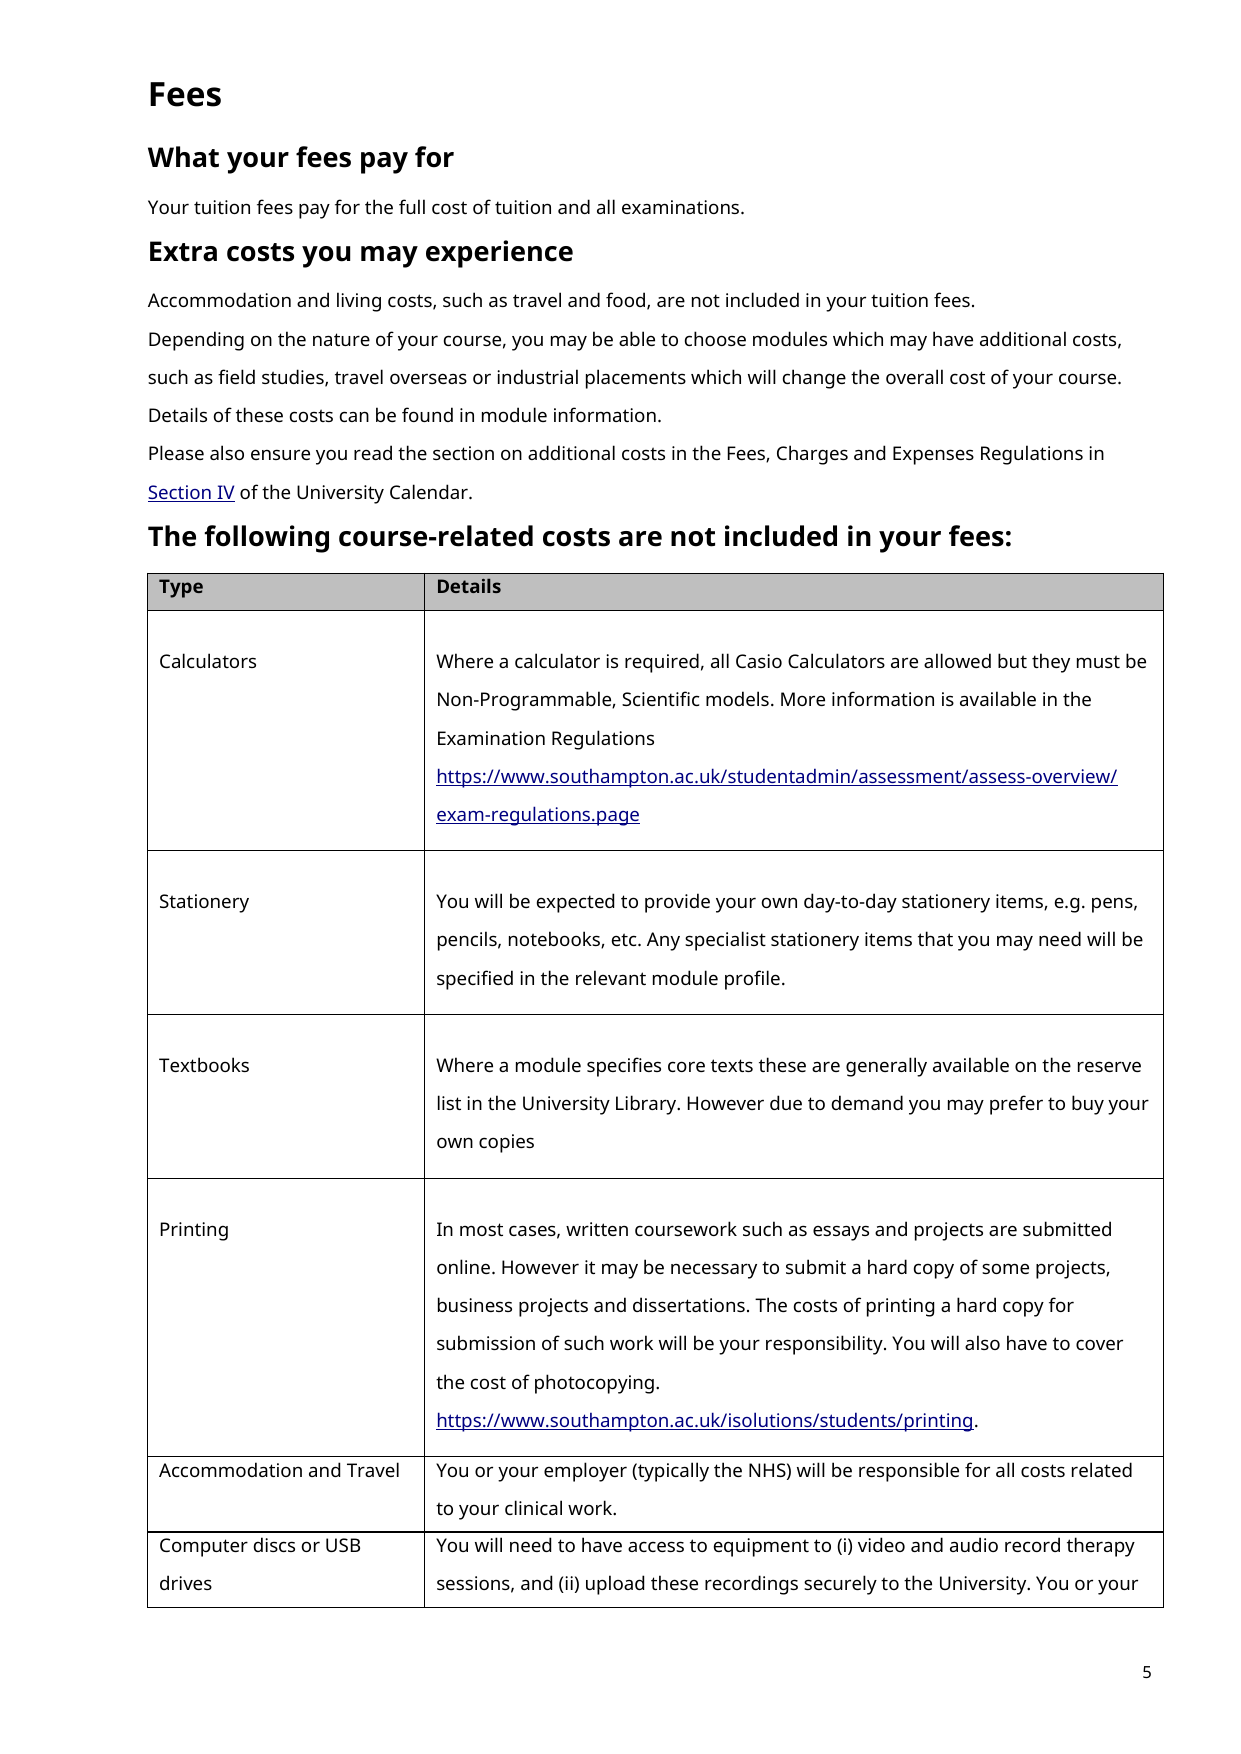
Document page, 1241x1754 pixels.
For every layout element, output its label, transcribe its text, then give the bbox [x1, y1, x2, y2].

table_cell You will need to have access to equipment to (i) video and audio record therapy sessions, and (ii) upload these recordings securely to the University. You or your [425, 1533, 1163, 1607]
table_cell You or your employer (typically the NHS) will be responsible for all costs related to your clinical work. [425, 1457, 1163, 1531]
table_header Details [425, 574, 1163, 610]
table_header Type [148, 574, 424, 610]
table_cell Where a module specifies core texts these are generally available on the reserve list in the University Library. However due to demand you may prefer to buy your own copies [425, 1015, 1163, 1177]
table_cell Printing [148, 1179, 424, 1456]
subtitle The following course-related costs are not included in your fees: [148, 517, 1152, 554]
table_cell Textbooks [148, 1015, 424, 1177]
table_cell Accommodation and Travel [148, 1457, 424, 1531]
table_cell You will be expected to provide your own day-to-day stationery items, e.g. pens, pencils, notebooks, etc. Any specialist stationery items that you may need will be specified in the relevant module profile. [425, 851, 1163, 1014]
subtitle Extra costs you may experience [148, 232, 1152, 269]
table_cell Stationery [148, 851, 424, 1014]
table_cell In most cases, written coursework such as essays and projects are submitted online. However it may be necessary to submit a hard copy of some projects, business projects and dissertations. The costs of printing a hard copy for submission of such work will be your responsibility. You will also have to cover the cost of photocopying. https://www.southampton.ac.uk/isolutions/students/printing. [425, 1179, 1163, 1456]
text Your tuition fees pay for the full cost of tuition and all examinations. [148, 194, 1152, 220]
table_cell Where a calculator is required, all Casio Calculators are allowed but they must be Non-Programmable, Scientific models. More information is available in the Examination Regulations https://www.southampton.ac.uk/studentadmin/assessment/assess-overview/exam-regulations.page [425, 611, 1163, 850]
text Please also ensure you read the section on additional costs in the Fees, Charges and Expenses Regulations in Section IV of the University Calendar. [148, 441, 1152, 504]
table_cell Computer discs or USB drives [148, 1533, 424, 1607]
text Accommodation and living costs, such as travel and food, are not included in your tuition fees. [148, 288, 1152, 313]
text Depending on the nature of your course, you may be able to choose modules which may have additional costs, such as field studies, travel overseas or industrial placements which will change the overall cost of your course. Details of these costs can be found in module information. [148, 326, 1152, 428]
subtitle What your fees pay for [148, 139, 1152, 176]
table_cell Calculators [148, 611, 424, 850]
subtitle Fees [148, 71, 1152, 116]
